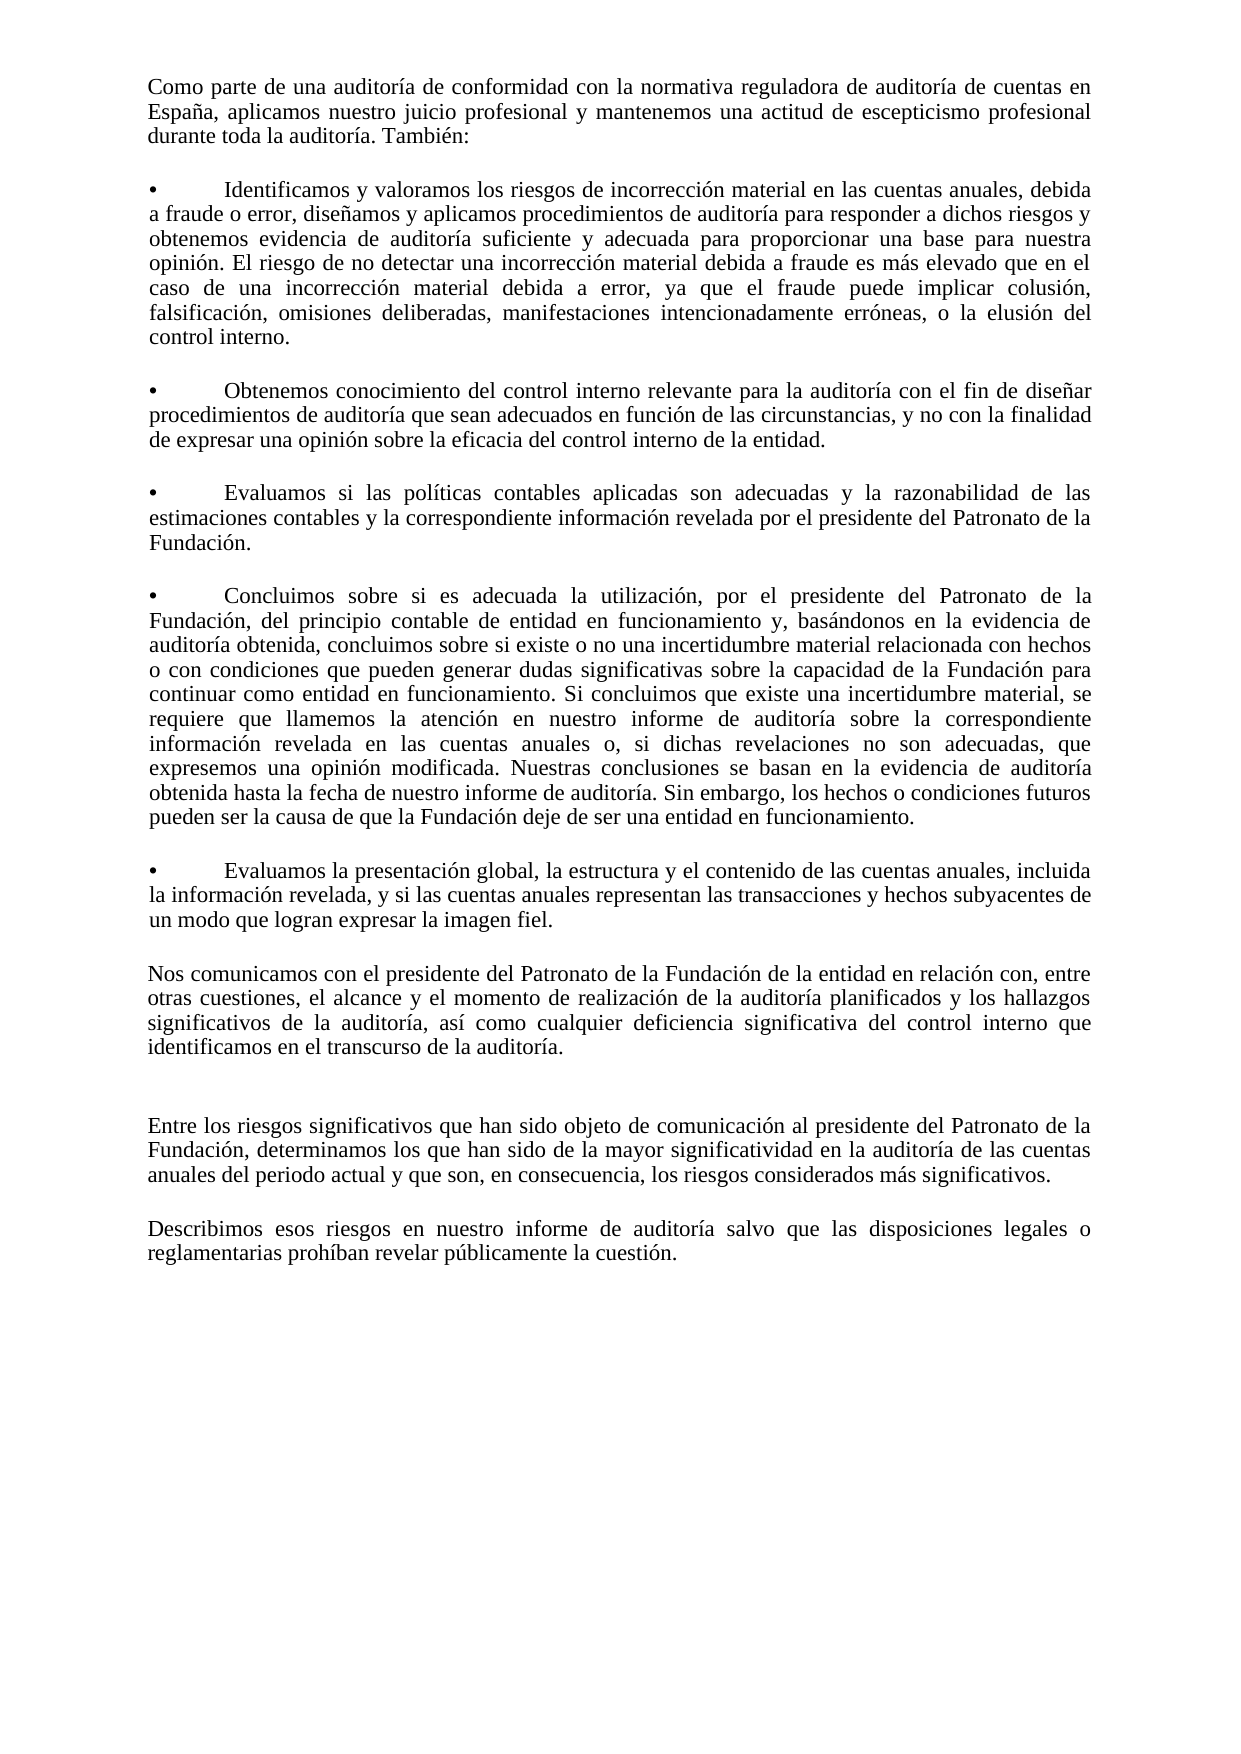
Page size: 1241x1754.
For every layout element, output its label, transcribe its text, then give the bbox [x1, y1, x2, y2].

text Nos comunicamos con el presidente del Patronato de la Fundación de la entidad en relación con, entre otras cuestiones, el alcance y el momento de realización de la auditoría planificados y los hallazgos significativos de la auditoría, así como cualquier deficiencia significativa del control interno que identificamos en el transcurso de la auditoría. [147, 961, 1093, 1059]
list Obtenemos conocimiento del control interno relevante para la auditoría con el fin de diseñar procedimientos de auditoría que sean adecuados en función de las circunstancias, y no con la finalidad de expresar una opinión sobre la eficacia del control interno de la entidad. [149, 378, 1093, 452]
list Evaluamos si las políticas contables aplicadas son adecuadas y la razonabilidad de las estimaciones contables y la correspondiente información revelada por el presidente del Patronato de la Fundación. [149, 481, 1093, 555]
list Concluimos sobre si es adecuada la utilización, por el presidente del Patronato de la Fundación, del principio contable de entidad en funcionamiento y, basándonos en la evidencia de auditoría obtenida, concluimos sobre si existe o no una incertidumbre material relacionada con hechos o con condiciones que pueden generar dudas significativas sobre la capacidad de la Fundación para continuar como entidad en funcionamiento. Si concluimos que existe una incertidumbre material, se requiere que llamemos la atención en nuestro informe de auditoría sobre la correspondiente información revelada en las cuentas anuales o, si dichas revelaciones no son adecuadas, que expresemos una opinión modificada. Nuestras conclusiones se basan en la evidencia de auditoría obtenida hasta la fecha de nuestro informe de auditoría. Sin embargo, los hechos o condiciones futuros pueden ser la causa de que la Fundación deje de ser una entidad en funcionamiento. [149, 584, 1093, 830]
list Evaluamos la presentación global, la estructura y el contenido de las cuentas anuales, incluida la información revelada, y si las cuentas anuales representan las transacciones y hechos subyacentes de un modo que logran expresar la imagen fiel. [149, 859, 1093, 932]
text Describimos esos riesgos en nuestro informe de auditoría salvo que las disposiciones legales o reglamentarias prohíban revelar públicamente la cuestión. [147, 1217, 1093, 1266]
text Entre los riesgos significativos que han sido objeto de comunicación al presidente del Patronato de la Fundación, determinamos los que han sido de la mayor significatividad en la auditoría de las cuentas anuales del periodo actual y que son, en consecuencia, los riesgos considerados más significativos. [147, 1114, 1093, 1187]
text Como parte de una auditoría de conformidad con la normativa reguladora de auditoría de cuentas en España, aplicamos nuestro juicio profesional y mantenemos una actitud de escepticismo profesional durante toda la auditoría. También: [147, 75, 1093, 149]
list Identificamos y valoramos los riesgos de incorrección material en las cuentas anuales, debida a fraude o error, diseñamos y aplicamos procedimientos de auditoría para responder a dichos riesgos y obtenemos evidencia de auditoría suficiente y adecuada para proporcionar una base para nuestra opinión. El riesgo de no detectar una incorrección material debida a fraude es más elevado que en el caso de una incorrección material debida a error, ya que el fraude puede implicar colusión, falsificación, omisiones deliberadas, manifestaciones intencionadamente erróneas, o la elusión del control interno. [149, 177, 1093, 349]
